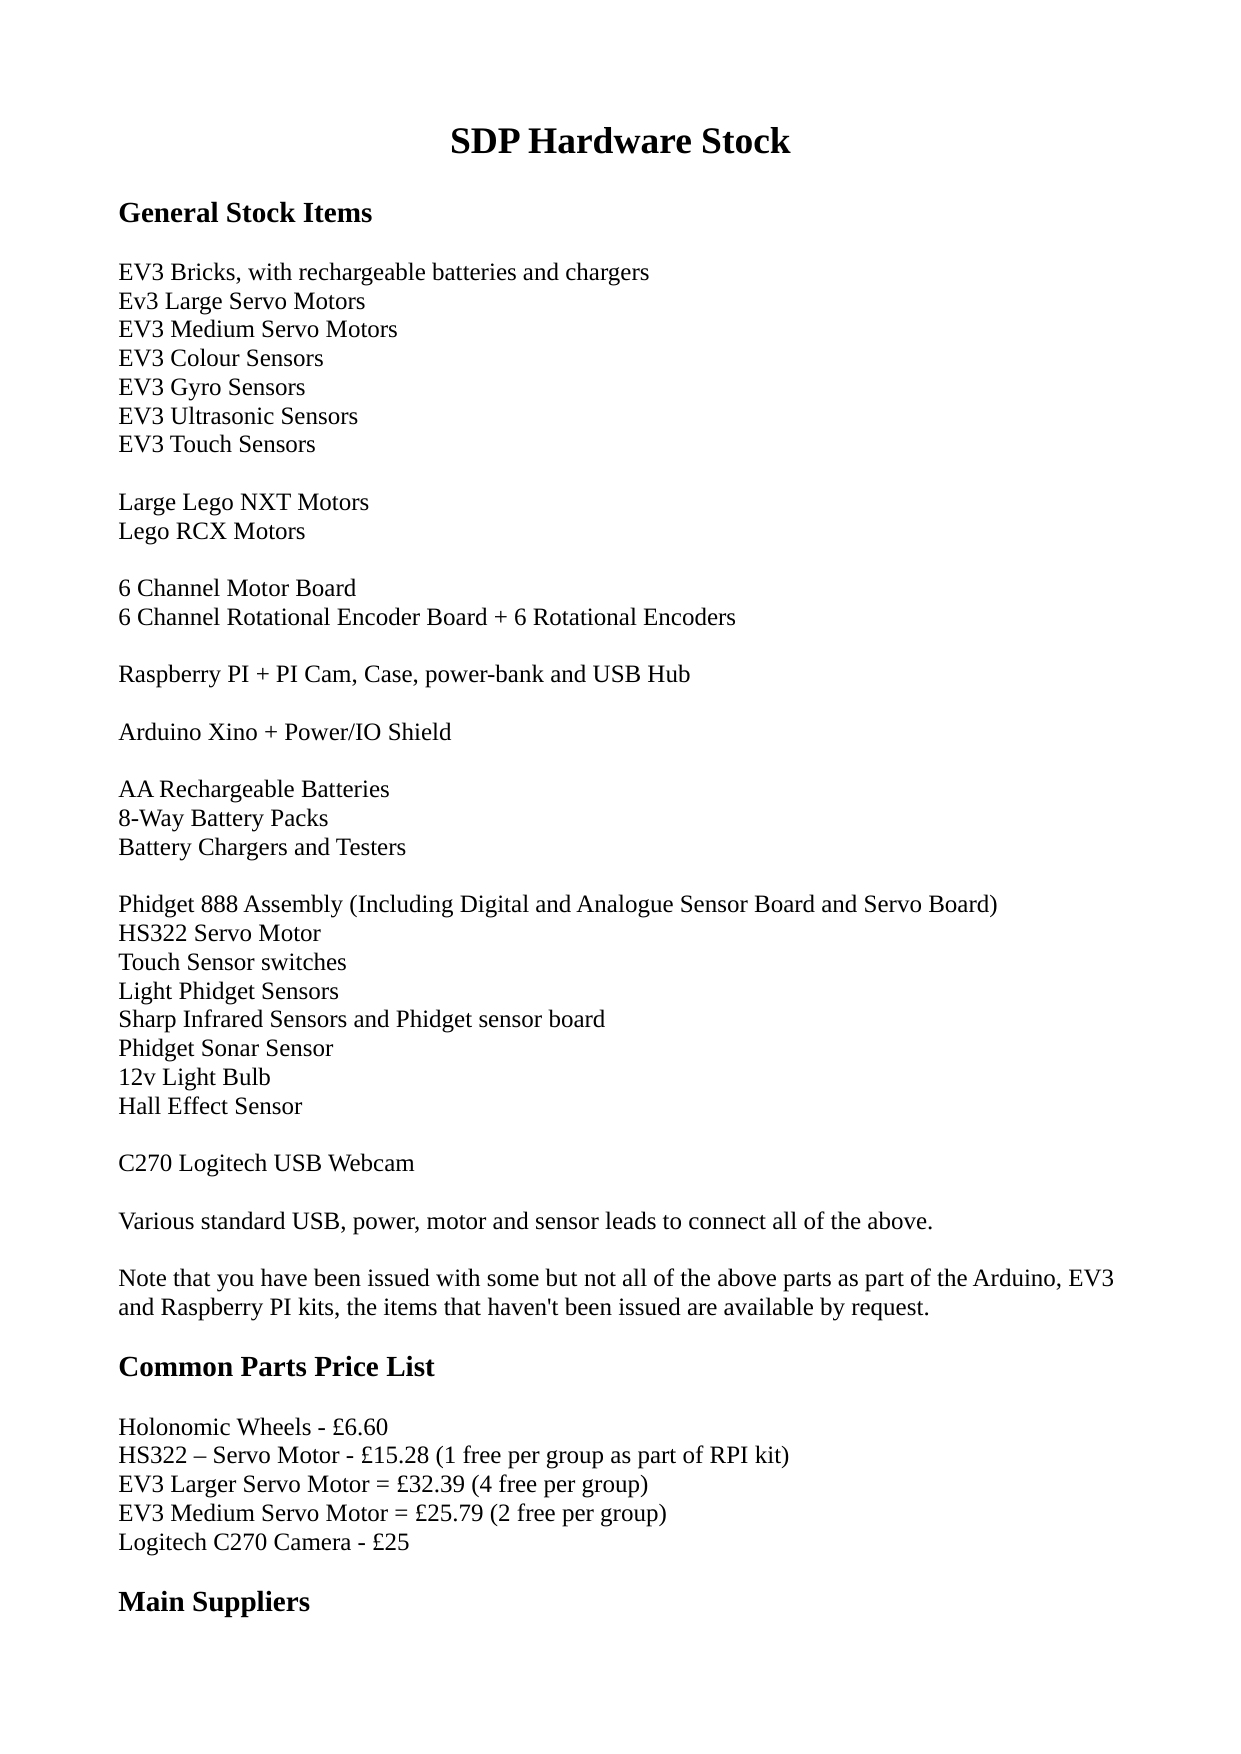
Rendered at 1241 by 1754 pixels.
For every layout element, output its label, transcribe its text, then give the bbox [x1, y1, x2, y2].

text Light Phidget Sensors [118, 976, 1122, 1004]
text Phidget 888 Assembly (Including Digital and Analogue Sensor Board and Servo Board) [118, 889, 1122, 918]
text Various standard USB, power, motor and sensor leads to connect all of the above. [118, 1206, 1122, 1234]
text AA Rechargeable Batteries [118, 774, 1122, 803]
text Battery Chargers and Testers [118, 832, 1122, 861]
text EV3 Colour Sensors [118, 343, 1122, 372]
text Arduino Xino + Power/IO Shield [118, 717, 1122, 746]
text EV3 Gyro Sensors [118, 372, 1122, 401]
text Phidget Sonar Sensor [118, 1033, 1122, 1062]
text EV3 Medium Servo Motor = £25.79 (2 free per group) [118, 1498, 1122, 1527]
text Logitech C270 Camera - £25 [118, 1527, 1122, 1556]
text Note that you have been issued with some but not all of the above parts as part of the Arduino, EV3 and Raspberry PI kits, the items that haven't been issued are available by request. [118, 1263, 1122, 1321]
text Sharp Infrared Sensors and Phidget sensor board [118, 1004, 1122, 1033]
text EV3 Touch Sensors [118, 429, 1122, 458]
text Raspberry PI + PI Cam, Case, power-bank and USB Hub [118, 659, 1122, 688]
text EV3 Larger Servo Motor = £32.39 (4 free per group) [118, 1469, 1122, 1498]
text 6 Channel Motor Board [118, 573, 1122, 602]
text SDP Hardware Stock [118, 118, 1122, 161]
text C270 Logitech USB Webcam [118, 1148, 1122, 1177]
text HS322 Servo Motor [118, 918, 1122, 947]
text Ev3 Large Servo Motors [118, 286, 1122, 314]
text Hall Effect Sensor [118, 1091, 1122, 1119]
text 6 Channel Rotational Encoder Board + 6 Rotational Encoders [118, 602, 1122, 631]
text HS322 – Servo Motor - £15.28 (1 free per group as part of RPI kit) [118, 1441, 1122, 1469]
text Main Suppliers [118, 1584, 1122, 1618]
text Touch Sensor switches [118, 947, 1122, 976]
text EV3 Medium Servo Motors [118, 314, 1122, 343]
text General Stock Items [118, 195, 1122, 228]
text 12v Light Bulb [118, 1062, 1122, 1091]
text Common Parts Price List [118, 1349, 1122, 1383]
text EV3 Ultrasonic Sensors [118, 401, 1122, 429]
text Holonomic Wheels - £6.60 [118, 1412, 1122, 1441]
text Lego RCX Motors [118, 516, 1122, 544]
text 8-Way Battery Packs [118, 803, 1122, 832]
text EV3 Bricks, with rechargeable batteries and chargers [118, 257, 1122, 286]
text Large Lego NXT Motors [118, 487, 1122, 516]
